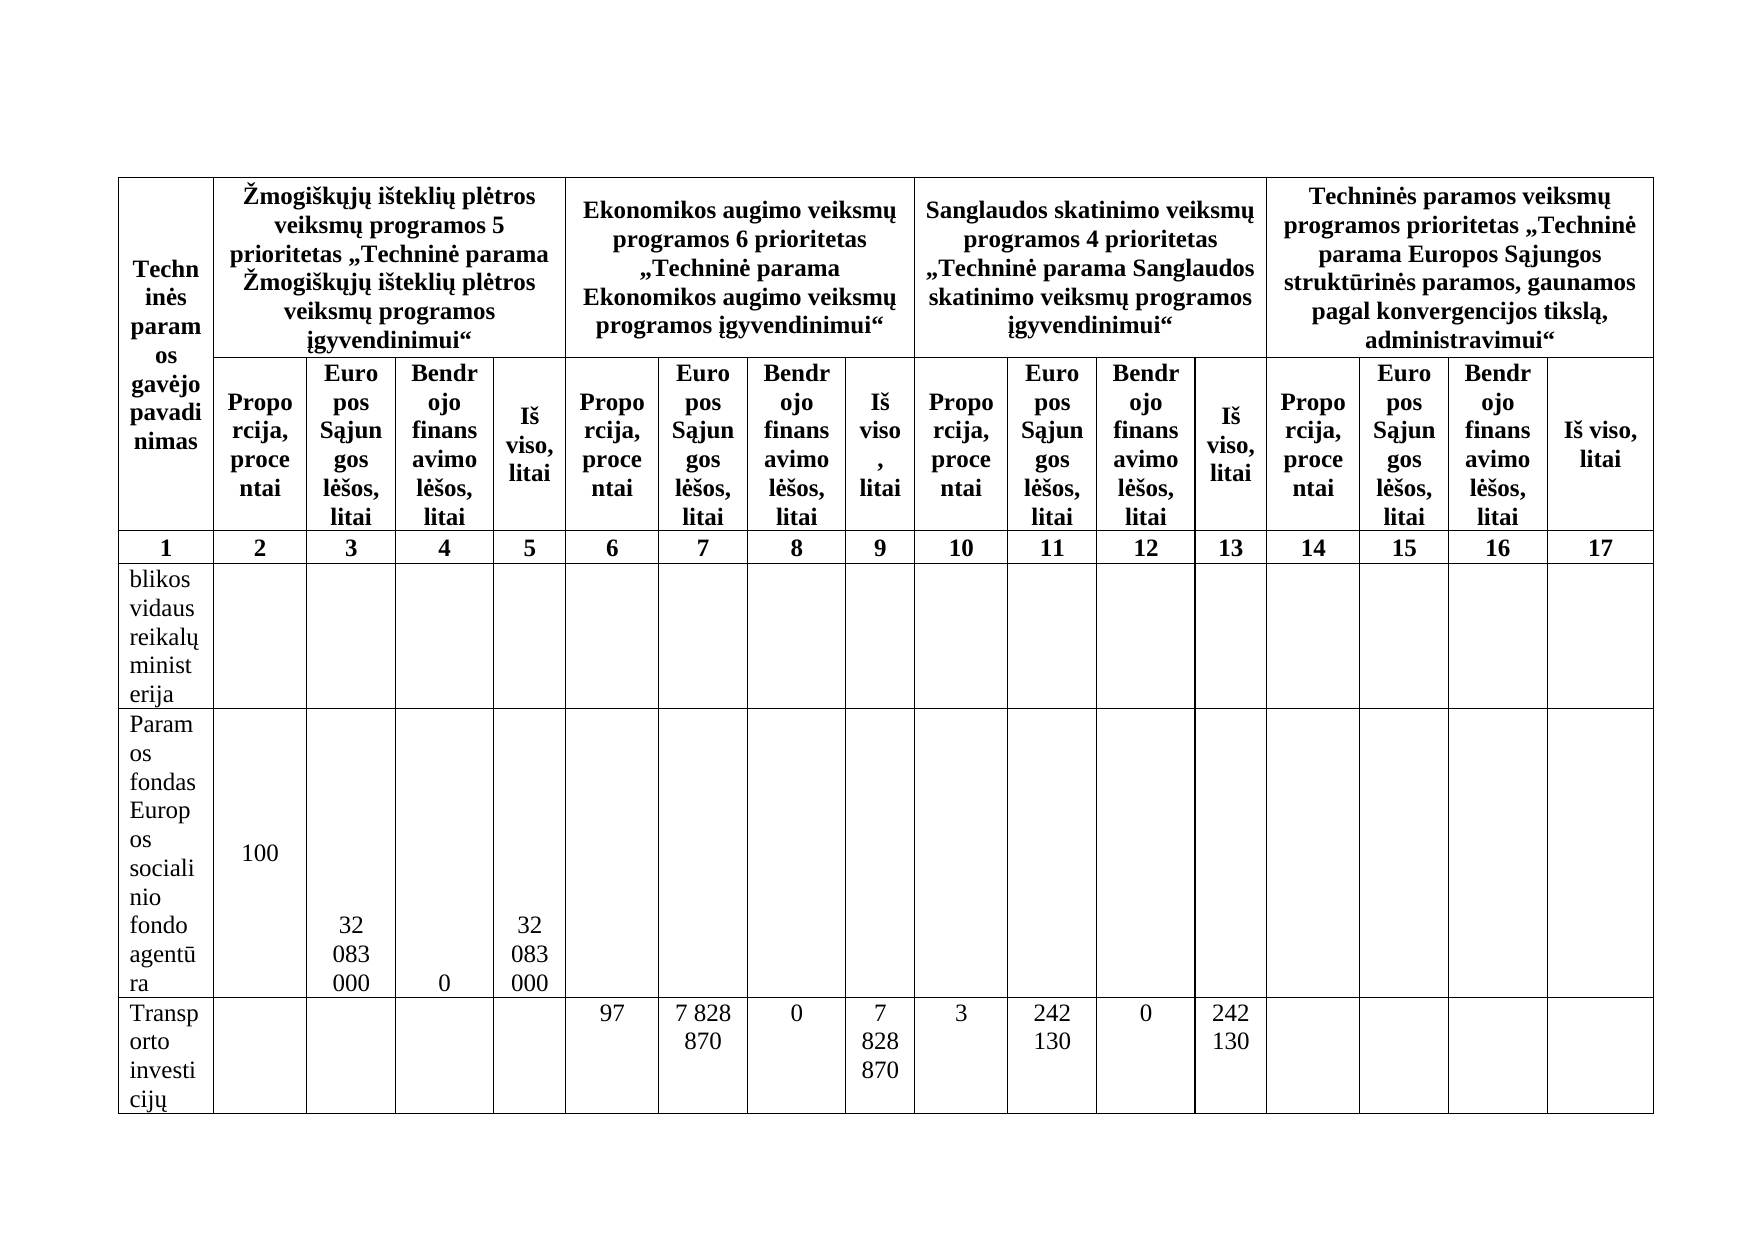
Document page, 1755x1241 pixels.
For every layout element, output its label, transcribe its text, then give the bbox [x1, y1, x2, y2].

table_cell 6 [566, 531, 658, 563]
table_cell Transporto investicijų [119, 998, 213, 1113]
table_cell Proporcija, procentai [566, 358, 658, 530]
table_cell [846, 709, 914, 997]
table_header Techninės paramos gavėjo pavadinimas [119, 178, 213, 530]
table_cell 5 [494, 531, 565, 563]
table_cell 1 [119, 531, 213, 563]
table_cell Bendrojo finansavimo lėšos, litai [1449, 358, 1547, 530]
table_cell [307, 564, 395, 708]
table_cell Bendrojo finansavimo lėšos, litai [396, 358, 493, 530]
table_cell 3 [915, 998, 1007, 1113]
table_cell [1008, 709, 1096, 997]
table_cell 15 [1360, 531, 1448, 563]
table_cell [1360, 564, 1448, 708]
table_cell [396, 564, 493, 708]
table_cell Proporcija, procentai [214, 358, 306, 530]
table_cell 14 [1267, 531, 1359, 563]
table_cell [214, 998, 306, 1113]
table_cell 10 [915, 531, 1007, 563]
table_cell [566, 709, 658, 997]
table_cell [1548, 709, 1653, 997]
table_cell Europos Sąjungos lėšos, litai [307, 358, 395, 530]
table_cell [659, 564, 747, 708]
table_cell [1449, 709, 1547, 997]
table_cell Proporcija, procentai [915, 358, 1007, 530]
table_cell [307, 998, 395, 1113]
table_cell 7 828 870 [846, 998, 914, 1113]
table_cell [1097, 564, 1194, 708]
table_cell [1360, 709, 1448, 997]
table_header Sanglaudos skatinimo veiksmų programos 4 prioritetas „Techninė parama Sanglaudos skatinimo veiksmų programos įgyvendinimui“ [915, 178, 1266, 357]
table_cell 4 [396, 531, 493, 563]
table_cell Iš viso, litai [1548, 358, 1653, 530]
table_cell [1449, 564, 1547, 708]
table_cell Bendrojo finansavimo lėšos, litai [748, 358, 845, 530]
table_cell Iš viso, litai [1196, 358, 1266, 530]
table_header Techninės paramos veiksmų programos prioritetas „Techninė parama Europos Sąjungos struktūrinės paramos, gaunamos pagal konvergencijos tikslą, administravimui“ [1267, 178, 1653, 357]
table_cell 9 [846, 531, 914, 563]
table_cell 12 [1097, 531, 1194, 563]
table_cell 97 [566, 998, 658, 1113]
table_cell 32 083 000 [494, 709, 565, 997]
table_cell [1008, 564, 1096, 708]
table_cell [396, 998, 493, 1113]
table_cell Europos Sąjungos lėšos, litai [1360, 358, 1448, 530]
table_cell 32 083 000 [307, 709, 395, 997]
table_cell [846, 564, 914, 708]
table_cell [494, 998, 565, 1113]
table_cell 16 [1449, 531, 1547, 563]
table_cell Bendrojo finansavimo lėšos, litai [1097, 358, 1194, 530]
table_cell [659, 709, 747, 997]
table_cell [1196, 709, 1266, 997]
table_cell 7 [659, 531, 747, 563]
table_cell [748, 564, 845, 708]
table_cell Europos Sąjungos lėšos, litai [1008, 358, 1096, 530]
table_cell Proporcija, procentai [1267, 358, 1359, 530]
table_cell 242 130 [1008, 998, 1096, 1113]
table_cell [915, 564, 1007, 708]
table_cell Iš viso, litai [494, 358, 565, 530]
table_cell 8 [748, 531, 845, 563]
table_cell 0 [748, 998, 845, 1113]
table_cell [1548, 564, 1653, 708]
table_cell 0 [1097, 998, 1194, 1113]
table_cell 100 [214, 709, 306, 997]
table_cell [748, 709, 845, 997]
table_cell blikos vidaus reikalų ministerija [119, 564, 213, 708]
table_cell 2 [214, 531, 306, 563]
table_cell [1449, 998, 1547, 1113]
table_cell [494, 564, 565, 708]
table_cell [1267, 998, 1359, 1113]
table_cell 11 [1008, 531, 1096, 563]
table_cell [1548, 998, 1653, 1113]
table_cell 0 [396, 709, 493, 997]
table_cell [1267, 709, 1359, 997]
table_cell 13 [1196, 531, 1266, 563]
table_cell [214, 564, 306, 708]
table_cell 7 828 870 [659, 998, 747, 1113]
table_cell [1196, 564, 1266, 708]
table_header Ekonomikos augimo veiksmų programos 6 prioritetas „Techninė parama Ekonomikos augimo veiksmų programos įgyvendinimui“ [566, 178, 914, 357]
table_cell Europos Sąjungos lėšos, litai [659, 358, 747, 530]
table_cell [1097, 709, 1194, 997]
table_cell [915, 709, 1007, 997]
table_cell Iš viso, litai [846, 358, 914, 530]
table_cell [1360, 998, 1448, 1113]
table_cell 17 [1548, 531, 1653, 563]
table_cell Paramos fondas Europos socialinio fondo agentūra [119, 709, 213, 997]
table_header Žmogiškųjų išteklių plėtros veiksmų programos 5 prioritetas „Techninė parama Žmogiškųjų išteklių plėtros veiksmų programos įgyvendinimui“ [214, 178, 565, 357]
table_cell [1267, 564, 1359, 708]
table_cell 242 130 [1196, 998, 1266, 1113]
table_cell 3 [307, 531, 395, 563]
table_cell [566, 564, 658, 708]
